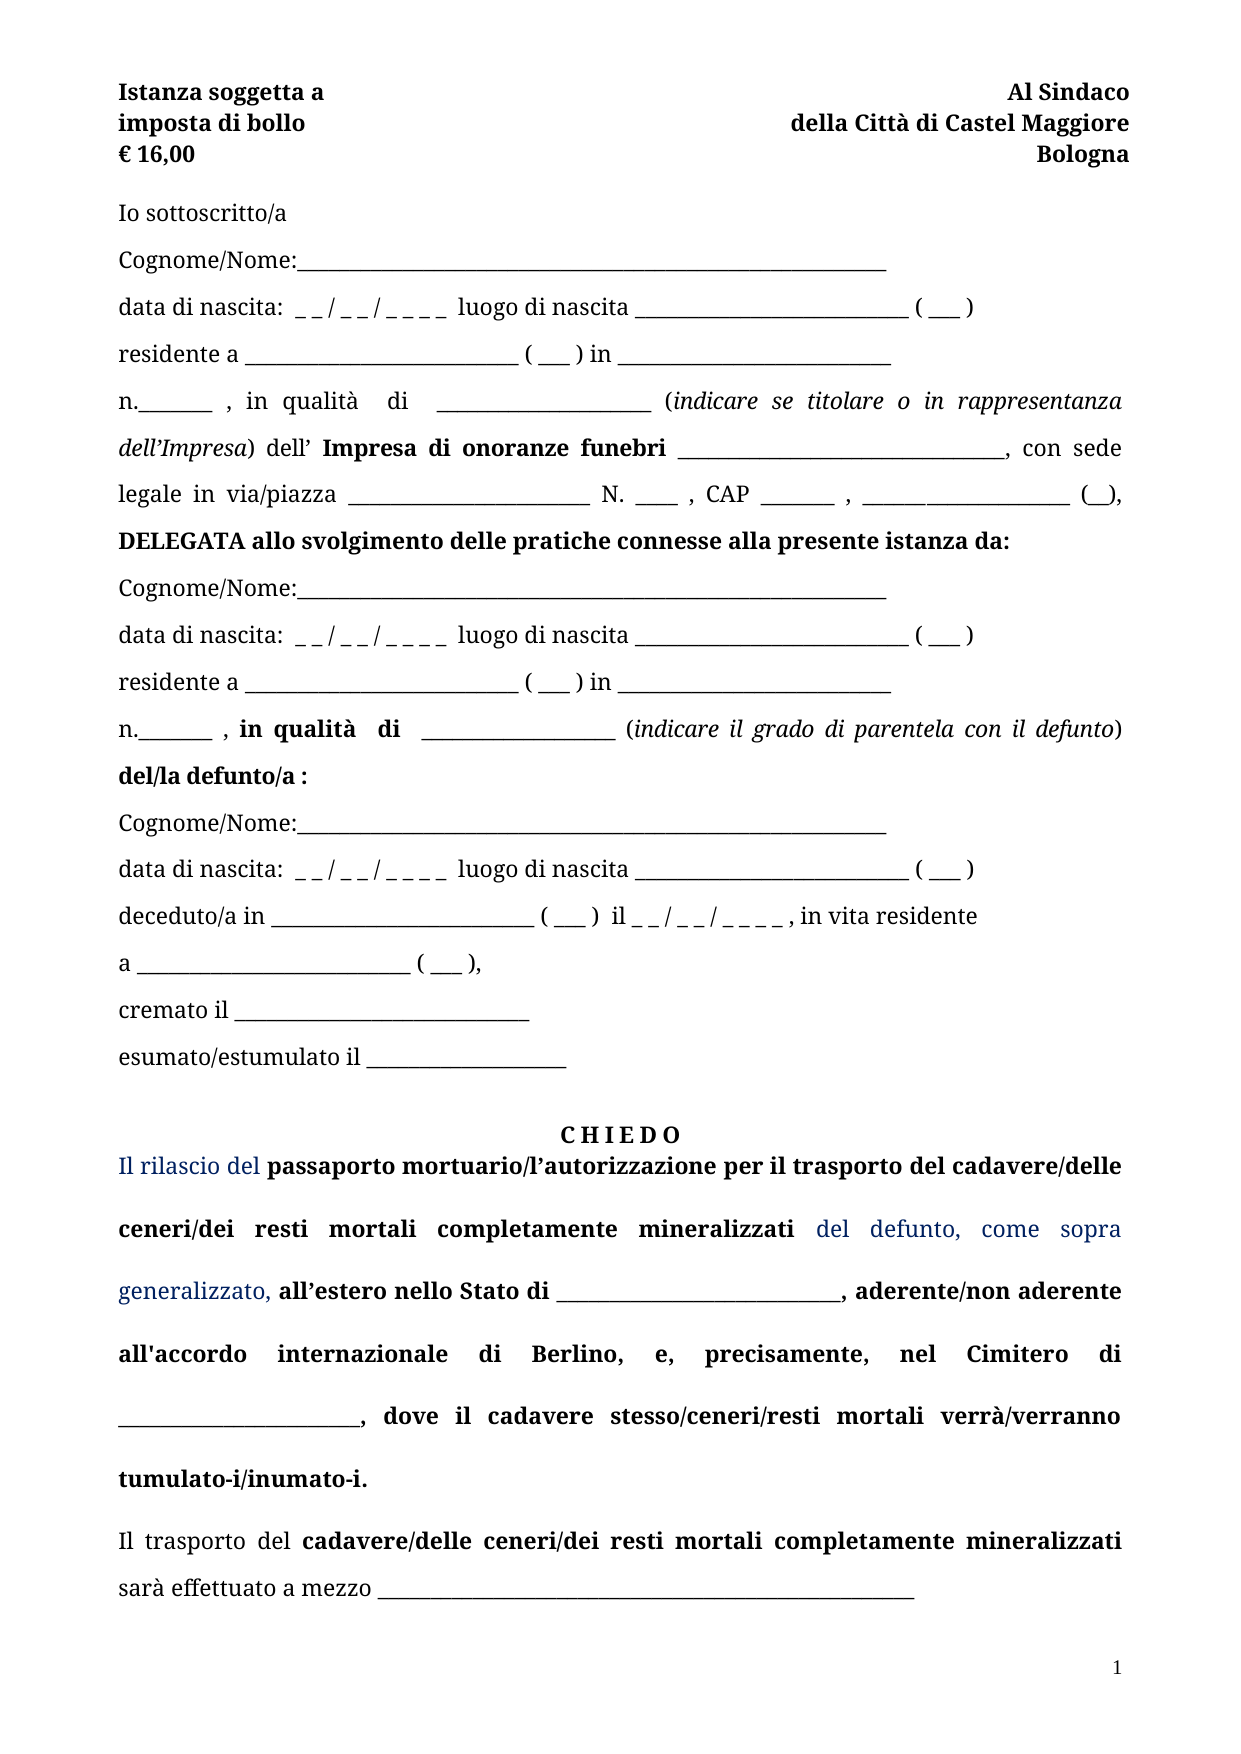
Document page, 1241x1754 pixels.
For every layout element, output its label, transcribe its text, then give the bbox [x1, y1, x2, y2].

text Il trasporto del cadavere/delle ceneri/dei resti mortali completamente mineralizzati sarà effettuato a mezzo ___________________________________________________ [118, 1525, 1122, 1603]
text Cognome/Nome:________________________________________________________ [118, 806, 1122, 838]
text residente a __________________________ ( ___ ) in __________________________ [118, 338, 1122, 369]
text n._______ , in qualità di _____________________ (indicare se titolare o in rappresentanza dell’Impresa) dell’ Impresa di onoranze funebri ________________________________, con sede legale in via/piazza _______________________ N. ____ , CAP _______ , ____________________ (__), DELEGATA allo svolgimento delle pratiche connesse alla presente istanza da: [118, 384, 1122, 556]
text Cognome/Nome:________________________________________________________ [118, 244, 1122, 275]
text data di nascita: _ _ / _ _ / _ _ _ _ luogo di nascita __________________________ ( ___ ) [118, 619, 1122, 650]
text Cognome/Nome:________________________________________________________ [118, 572, 1122, 603]
text data di nascita: _ _ / _ _ / _ _ _ _ luogo di nascita __________________________ ( ___ ) [118, 291, 1122, 322]
text Il rilascio del passaporto mortuario/l’autorizzazione per il trasporto del cadavere/delle ceneri/dei resti mortali completamente mineralizzati del defunto, come sopra generalizzato, all’estero nello Stato di ___________________________, aderente/non aderente all'accordo internazionale di Berlino, e, precisamente, nel Cimitero di _______________________, dove il cadavere stesso/ceneri/resti mortali verrà/verranno tumulato-i/inumato-i. [118, 1150, 1122, 1494]
subtitle C H I E D O [118, 1119, 1122, 1150]
text n._______ , in qualità di ___________________ (indicare il grado di parentela con il defunto) del/la defunto/a : [118, 713, 1122, 791]
text a __________________________ ( ___ ), [118, 947, 1122, 978]
text esumato/estumulato il ___________________ [118, 1041, 1122, 1072]
text cremato il ____________________________ [118, 994, 1122, 1025]
table_header Al Sindaco della Città di Castel Maggiore Bologna [347, 76, 1137, 197]
text residente a __________________________ ( ___ ) in __________________________ [118, 666, 1122, 697]
text Io sottoscritto/a [118, 197, 1122, 228]
table_header Istanza soggetta a imposta di bollo € 16,00 [111, 76, 347, 197]
text deceduto/a in _________________________ ( ___ ) il _ _ / _ _ / _ _ _ _ , in vita residente [118, 900, 1122, 931]
text data di nascita: _ _ / _ _ / _ _ _ _ luogo di nascita _______________­­­___________ ( ___ ) [118, 853, 1122, 884]
